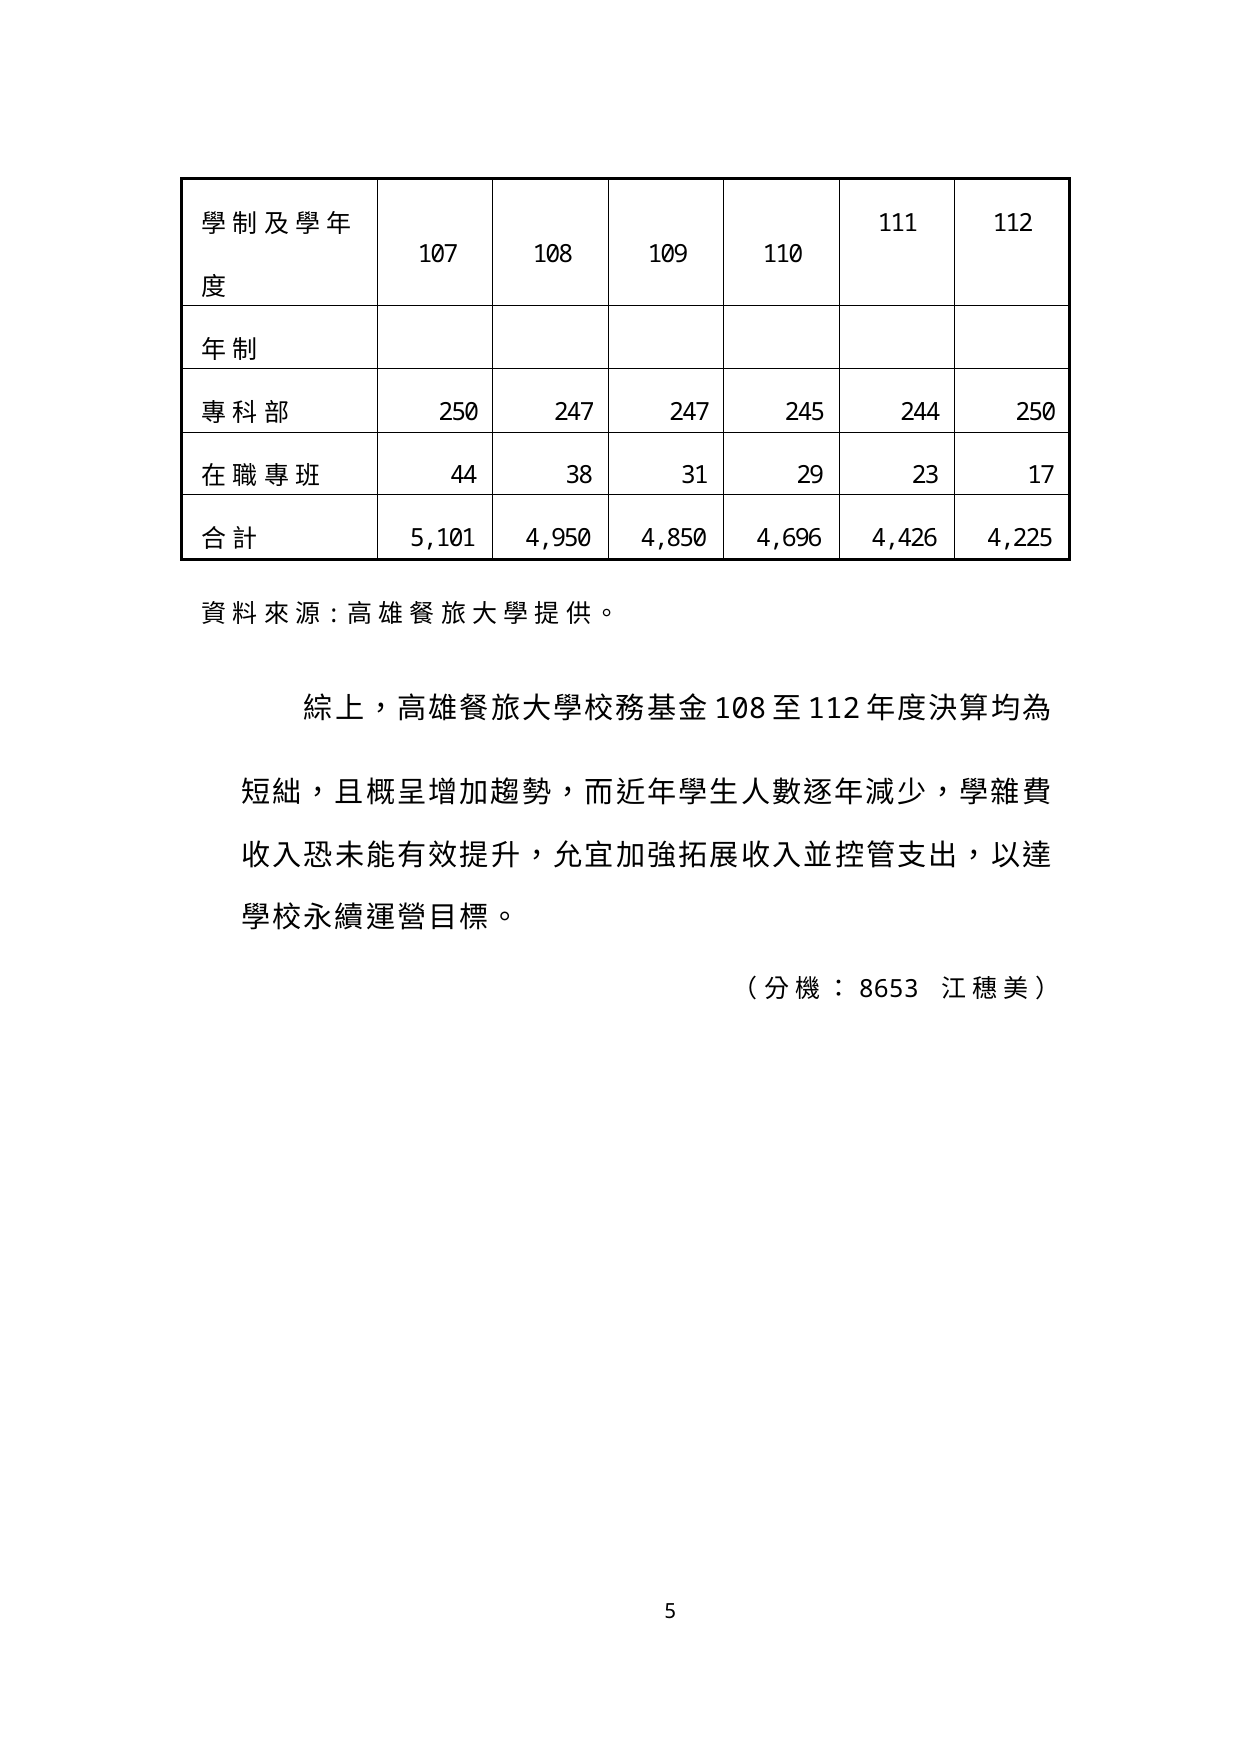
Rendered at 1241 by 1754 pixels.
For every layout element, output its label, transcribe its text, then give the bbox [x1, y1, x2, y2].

table_cell 4,426 [840, 495, 954, 557]
text 資料來源:高雄餐旅大學提供。 [177, 561, 1063, 623]
table_cell 31 [609, 433, 723, 494]
table_header 108 [493, 180, 608, 305]
table_header 學制及學年度 [183, 180, 377, 305]
table_cell 在職專班 [183, 433, 377, 494]
table_cell 17 [955, 433, 1068, 494]
table_cell 合計 [183, 495, 377, 557]
table_cell 250 [955, 369, 1068, 431]
table_cell 247 [493, 369, 608, 431]
table_cell 38 [493, 433, 608, 494]
table_cell 4,950 [493, 495, 608, 557]
table_cell 專科部 [183, 369, 377, 431]
table_cell [724, 306, 839, 368]
table_cell 23 [840, 433, 954, 494]
table_cell [493, 306, 608, 368]
table_cell [955, 306, 1068, 368]
table_cell 29 [724, 433, 839, 494]
table_cell 245 [724, 369, 839, 431]
table_cell 44 [378, 433, 492, 494]
text 綜上，高雄餐旅大學校務基金108至112年度決算均為短絀，且概呈增加趨勢，而近年學生人數逐年減少，學雜費收入恐未能有效提升，允宜加強拓展收入並控管支出，以達學校永續運營目標。 [236, 623, 1063, 936]
table_cell 5,101 [378, 495, 492, 557]
table_cell 244 [840, 369, 954, 431]
table_cell [609, 306, 723, 368]
table_cell 4,225 [955, 495, 1068, 557]
table_header 111 [840, 180, 954, 305]
table_cell [378, 306, 492, 368]
table_header 107 [378, 180, 492, 305]
table_header 110 [724, 180, 839, 305]
table_cell 年制 [183, 306, 377, 368]
table_cell [840, 306, 954, 368]
table_cell 250 [378, 369, 492, 431]
table_cell 4,850 [609, 495, 723, 557]
table_cell 4,696 [724, 495, 839, 557]
table_header 112 [955, 180, 1068, 305]
table_cell 247 [609, 369, 723, 431]
table_header 109 [609, 180, 723, 305]
text （分機：8653 江穗美） [177, 936, 1063, 998]
